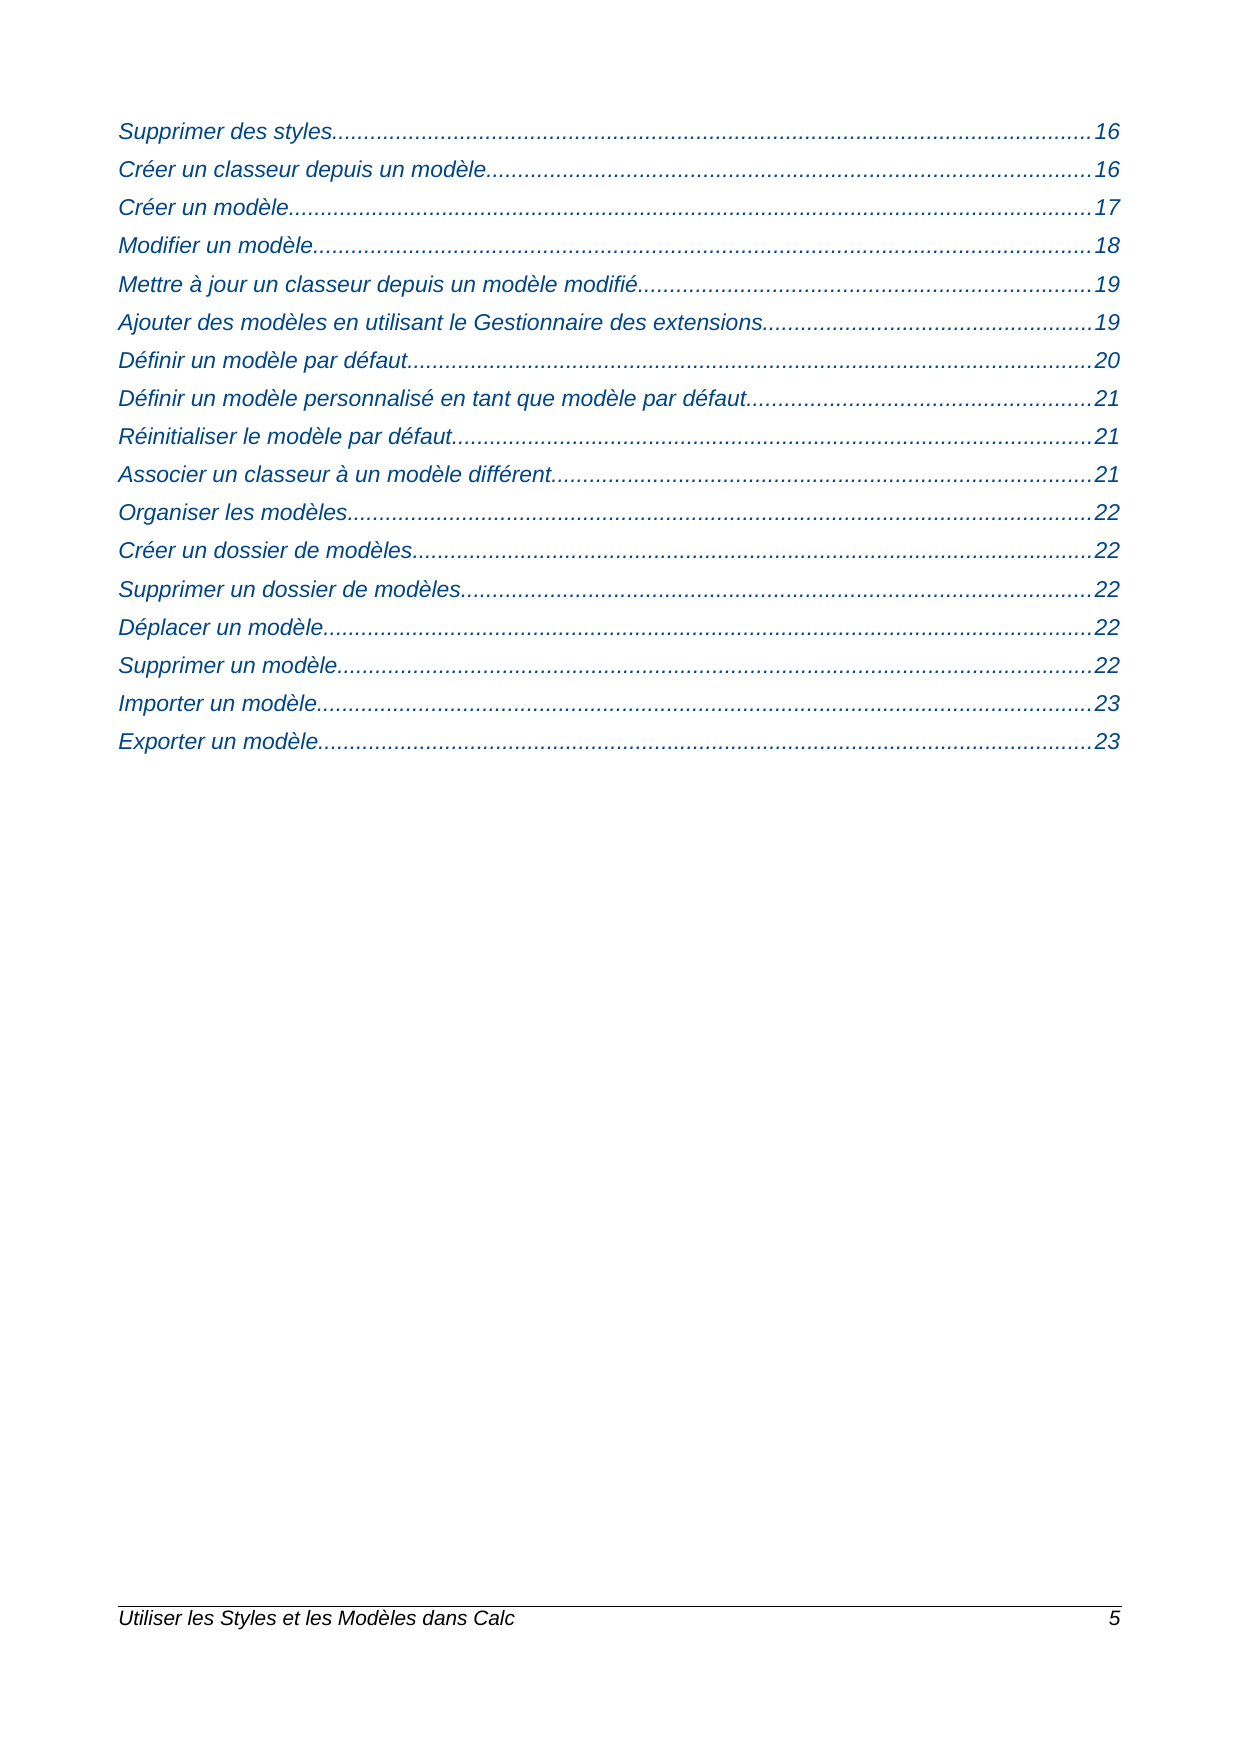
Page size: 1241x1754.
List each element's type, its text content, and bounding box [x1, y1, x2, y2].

text Définir un modèle personnalisé en tant que modèle par défaut 21 [118, 385, 1122, 411]
text Associer un classeur à un modèle différent 21 [118, 461, 1122, 488]
text Supprimer un dossier de modèles 22 [118, 576, 1122, 602]
text Supprimer un modèle 22 [118, 652, 1122, 678]
text Réinitialiser le modèle par défaut 21 [118, 423, 1122, 449]
text Créer un classeur depuis un modèle 16 [118, 156, 1122, 183]
text Organiser les modèles 22 [118, 499, 1122, 526]
text Ajouter des modèles en utilisant le Gestionnaire des extensions 19 [118, 309, 1122, 335]
text Créer un dossier de modèles 22 [118, 537, 1122, 564]
text Mettre à jour un classeur depuis un modèle modifié 19 [118, 271, 1122, 297]
text Déplacer un modèle 22 [118, 614, 1122, 640]
text Importer un modèle 23 [118, 690, 1122, 716]
text Exporter un modèle 23 [118, 728, 1122, 754]
text Définir un modèle par défaut 20 [118, 347, 1122, 373]
text Supprimer des styles 16 [118, 118, 1122, 144]
text Modifier un modèle 18 [118, 232, 1122, 259]
text Créer un modèle 17 [118, 194, 1122, 221]
